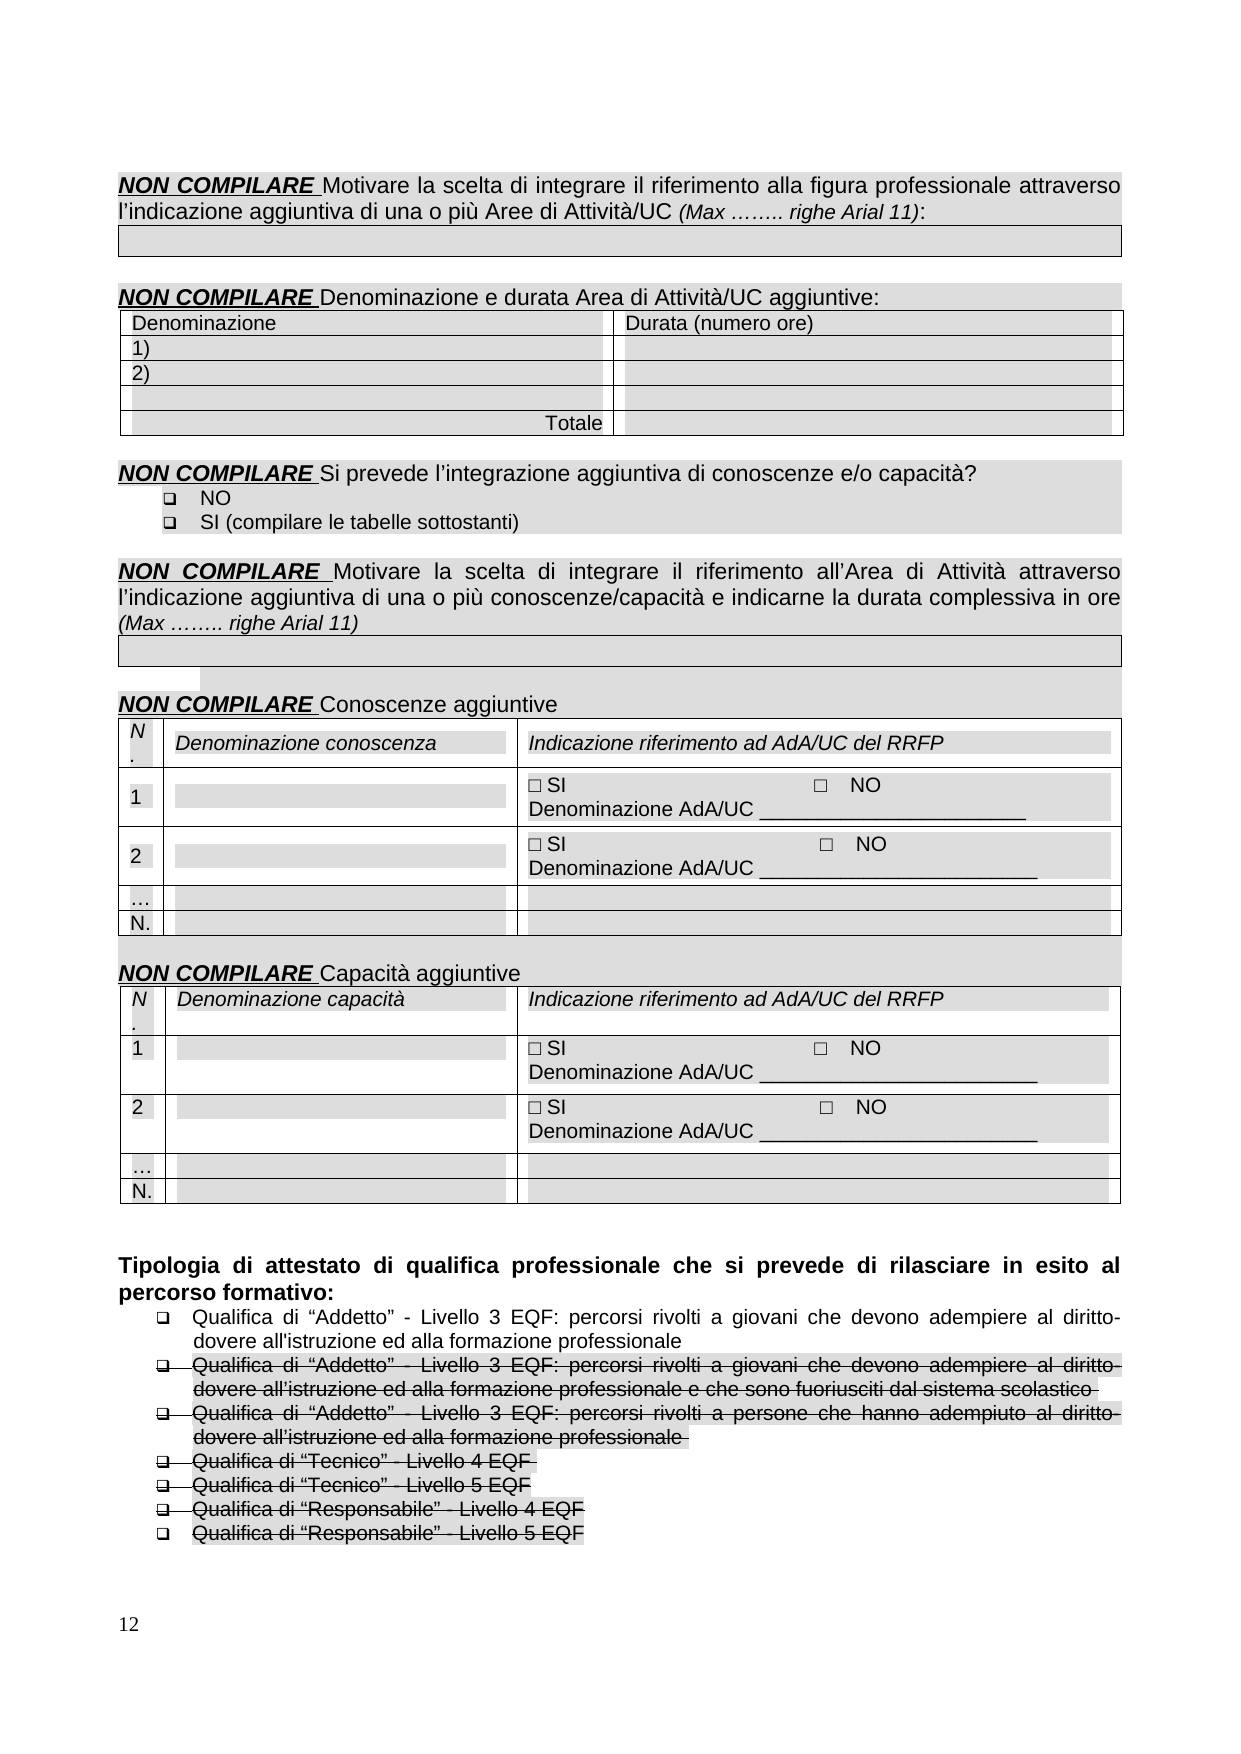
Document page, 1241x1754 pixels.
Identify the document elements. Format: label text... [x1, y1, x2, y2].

table_header Indicazione riferimento ad AdA/UC del RRFP [518, 719, 1121, 767]
table_header N. [121, 987, 132, 1035]
table_cell 2 [121, 1095, 165, 1153]
table_cell □ SI □ NO Denominazione AdA/UC ________________________ [518, 1036, 1120, 1094]
text NON COMPILARE Si prevede l’integrazione aggiuntiva di conoscenze e/o capacità? [118, 460, 1122, 486]
table_cell N. [119, 911, 130, 935]
table_cell [1112, 361, 1123, 385]
table_cell □ SI □ NO Denominazione AdA/UC ________________________ [518, 827, 1121, 885]
list Qualifica di “Responsabile” - Livello 5 EQF [156, 1521, 1122, 1545]
table_cell 2 [119, 827, 163, 885]
table_cell [603, 386, 613, 410]
table_cell 2) [121, 361, 132, 385]
list Qualifica di “Addetto” - Livello 3 EQF: percorsi rivolti a persone che hanno adempiuto al diritto-dovere all’istruzione ed alla formazione professionale [156, 1401, 1122, 1449]
table_cell N. [153, 911, 163, 935]
text NON COMPILARE Motivare la scelta di integrare il riferimento all’Area di Attività attraverso l’indicazione aggiuntiva di una o più conoscenze/capacità e indicarne la durata complessiva in ore (Max …….. righe Arial 11) [118, 558, 1122, 635]
table_cell □ SI □ NO Denominazione AdA/UC _______________________ [518, 768, 1121, 826]
table_cell N. [154, 1179, 165, 1203]
table_cell [1111, 911, 1121, 935]
table_cell □ SI □ NO Denominazione AdA/UC ________________________ [518, 1095, 1120, 1153]
table_cell [164, 886, 175, 910]
table_cell Totale [121, 411, 132, 435]
table_cell [614, 361, 625, 385]
table_header Denominazione capacità [166, 987, 517, 1035]
table_cell … [119, 886, 130, 910]
table_cell … [121, 1154, 132, 1178]
table_cell [164, 768, 517, 826]
table_cell 1 [119, 768, 163, 826]
table_cell [166, 1036, 517, 1094]
table_cell [121, 386, 132, 410]
table_cell [1109, 1154, 1120, 1178]
list Qualifica di “Responsabile” - Livello 4 EQF [156, 1497, 1122, 1521]
text Tipologia di attestato di qualifica professionale che si prevede di rilasciare in esito al percorso formativo: [118, 1252, 1122, 1305]
list Qualifica di “Tecnico” - Livello 5 EQF [156, 1473, 1122, 1497]
table_cell [164, 911, 175, 935]
table_cell 1) [603, 336, 613, 360]
table_cell [506, 1179, 517, 1203]
table_cell [614, 411, 625, 435]
list Qualifica di “Addetto” - Livello 3 EQF: percorsi rivolti a giovani che devono adempiere al diritto-dovere all'istruzione ed alla formazione professionale [156, 1305, 1122, 1353]
table_cell [166, 1154, 177, 1178]
table_cell [1109, 1179, 1120, 1203]
table_header Indicazione riferimento ad AdA/UC del RRFP [518, 987, 1120, 1035]
table_cell [506, 911, 517, 935]
text NON COMPILARE Denominazione e durata Area di Attività/UC aggiuntive: [118, 283, 1122, 310]
table_cell [518, 1179, 528, 1203]
table_cell 1) [121, 336, 132, 360]
table_cell [506, 1154, 517, 1178]
table_cell 2) [603, 361, 613, 385]
table_cell [518, 1154, 528, 1178]
list SI (compilare le tabelle sottostanti) [162, 510, 1122, 534]
table_cell … [154, 1154, 165, 1178]
table_header N. [153, 719, 163, 767]
table_cell [614, 386, 625, 410]
list Qualifica di “Addetto” - Livello 3 EQF: percorsi rivolti a giovani che devono adempiere al diritto-dovere all’istruzione ed alla formazione professionale e che sono fuoriusciti dal sistema scolastico [156, 1353, 1122, 1401]
text NON COMPILARE Conoscenze aggiuntive [118, 691, 1122, 718]
table_cell N. [121, 1179, 132, 1203]
table_cell [614, 336, 625, 360]
table_header N. [154, 987, 165, 1035]
table_cell [1112, 411, 1123, 435]
table_cell [518, 911, 528, 935]
table_cell [166, 1179, 177, 1203]
table_cell [1112, 336, 1123, 360]
text NON COMPILARE Motivare la scelta di integrare il riferimento alla figura professionale attraverso l’indicazione aggiuntiva di una o più Aree di Attività/UC (Max …….. righe Arial 11): [118, 172, 1122, 224]
table_header Denominazione conoscenza [164, 719, 517, 767]
table_cell [164, 827, 517, 885]
table_header Denominazione [121, 311, 132, 335]
table_header N. [119, 719, 130, 767]
table_cell [506, 886, 517, 910]
table_cell [518, 886, 528, 910]
list Qualifica di “Tecnico” - Livello 4 EQF [156, 1449, 1122, 1473]
text NON COMPILARE Capacità aggiuntive [118, 960, 1122, 986]
table_cell [1111, 886, 1121, 910]
list NO [162, 486, 1122, 510]
table_cell [1112, 386, 1123, 410]
table_cell Totale [603, 411, 613, 435]
table_cell 1 [121, 1036, 165, 1094]
table_cell … [153, 886, 163, 910]
table_cell [166, 1095, 517, 1153]
